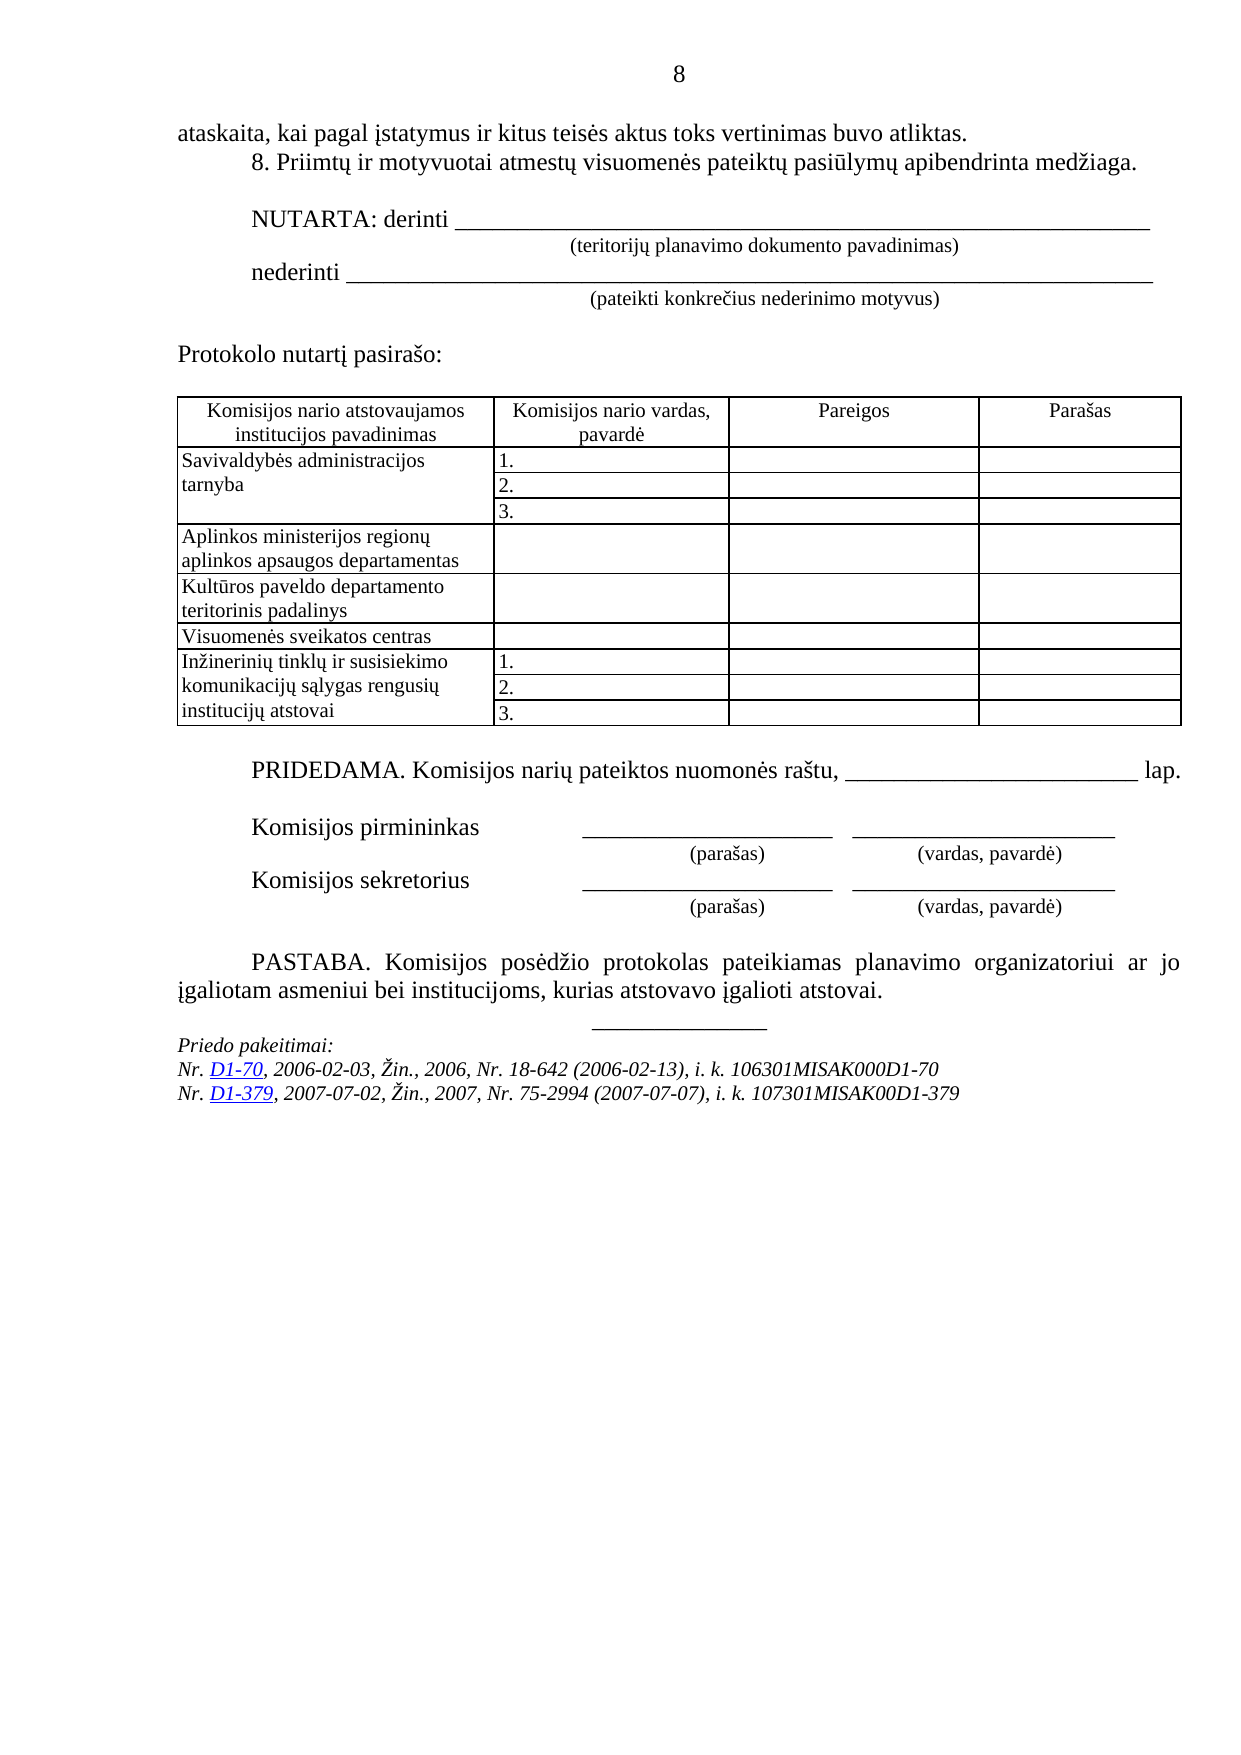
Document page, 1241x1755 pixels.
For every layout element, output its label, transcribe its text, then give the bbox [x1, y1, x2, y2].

text Komisijos pirmininkas ____________________ _____________________ [177, 812, 1181, 841]
text (parašas) (vardas, pavardė) [177, 841, 1181, 865]
table_cell [495, 624, 728, 648]
table_cell [730, 499, 978, 523]
table_cell [730, 650, 978, 673]
table_header Komisijos nario vardas, pavardė [495, 398, 728, 446]
text nederinti [177, 257, 1181, 286]
text 8. Priimtų ir motyvuotai atmestų visuomenės pateiktų pasiūlymų apibendrinta medžiaga. [177, 147, 1181, 176]
table_header Pareigos [730, 398, 978, 446]
table_cell [730, 675, 978, 699]
table_cell [730, 448, 978, 472]
table_cell 3. [495, 499, 728, 523]
table_cell [980, 473, 1180, 497]
table_cell 1. [495, 448, 728, 472]
table_header Komisijos nario atstovaujamos institucijos pavadinimas [178, 398, 493, 446]
table_cell [980, 574, 1180, 622]
table_cell 1. [495, 650, 728, 673]
text Nr. D1-379, 2007-07-02, Žin., 2007, Nr. 75-2994 (2007-07-07), i. k. 107301MISAK00D1-379 [177, 1081, 1181, 1105]
table_cell [730, 624, 978, 648]
table_cell [980, 499, 1180, 523]
table_cell 2. [495, 473, 728, 497]
text NUTARTA: derinti [177, 204, 1181, 233]
table_cell Aplinkos ministerijos regionų aplinkos apsaugos departamentas [178, 525, 493, 572]
table_cell [730, 525, 978, 572]
text (parašas) (vardas, pavardė) [177, 894, 1181, 918]
text Priedo pakeitimai: [177, 1033, 1181, 1057]
table_cell [730, 701, 978, 725]
table_cell 2. [495, 675, 728, 699]
table_cell [980, 624, 1180, 648]
text ______________ [177, 1004, 1181, 1033]
table_cell Savivaldybės administracijos tarnyba [178, 448, 493, 523]
table_cell Visuomenės sveikatos centras [178, 624, 493, 648]
table_cell [495, 525, 728, 572]
table_cell [980, 675, 1180, 699]
table_cell [980, 650, 1180, 673]
text ataskaita, kai pagal įstatymus ir kitus teisės aktus toks vertinimas buvo atliktas. [177, 118, 1181, 147]
text (pateikti konkrečius nederinimo motyvus) [177, 286, 1181, 310]
table_cell [730, 473, 978, 497]
text Komisijos sekretorius ____________________ _____________________ [177, 865, 1181, 894]
table_header Parašas [980, 398, 1180, 446]
table_cell Inžinerinių tinklų ir susisiekimo komunikacijų sąlygas rengusių institucijų atstovai [178, 650, 493, 725]
table_cell [980, 525, 1180, 572]
text Protokolo nutartį pasirašo: [177, 339, 1181, 367]
text PRIDEDAMA. Komisijos narių pateiktos nuomonės raštu, lap. [177, 755, 1181, 784]
text Nr. D1-70, 2006-02-03, Žin., 2006, Nr. 18-642 (2006-02-13), i. k. 106301MISAK000D1-70 [177, 1057, 1181, 1081]
text (teritorijų planavimo dokumento pavadinimas) [177, 233, 1181, 257]
table_cell [980, 701, 1180, 725]
table_cell [980, 448, 1180, 472]
text PASTABA. Komisijos posėdžio protokolas pateikiamas planavimo organizatoriui ar jo įgaliotam asmeniui bei institucijoms, kurias atstovavo įgalioti atstovai. [177, 947, 1181, 1004]
table_cell Kultūros paveldo departamento teritorinis padalinys [178, 574, 493, 622]
table_cell [730, 574, 978, 622]
table_cell 3. [495, 701, 728, 725]
table_cell [495, 574, 728, 622]
